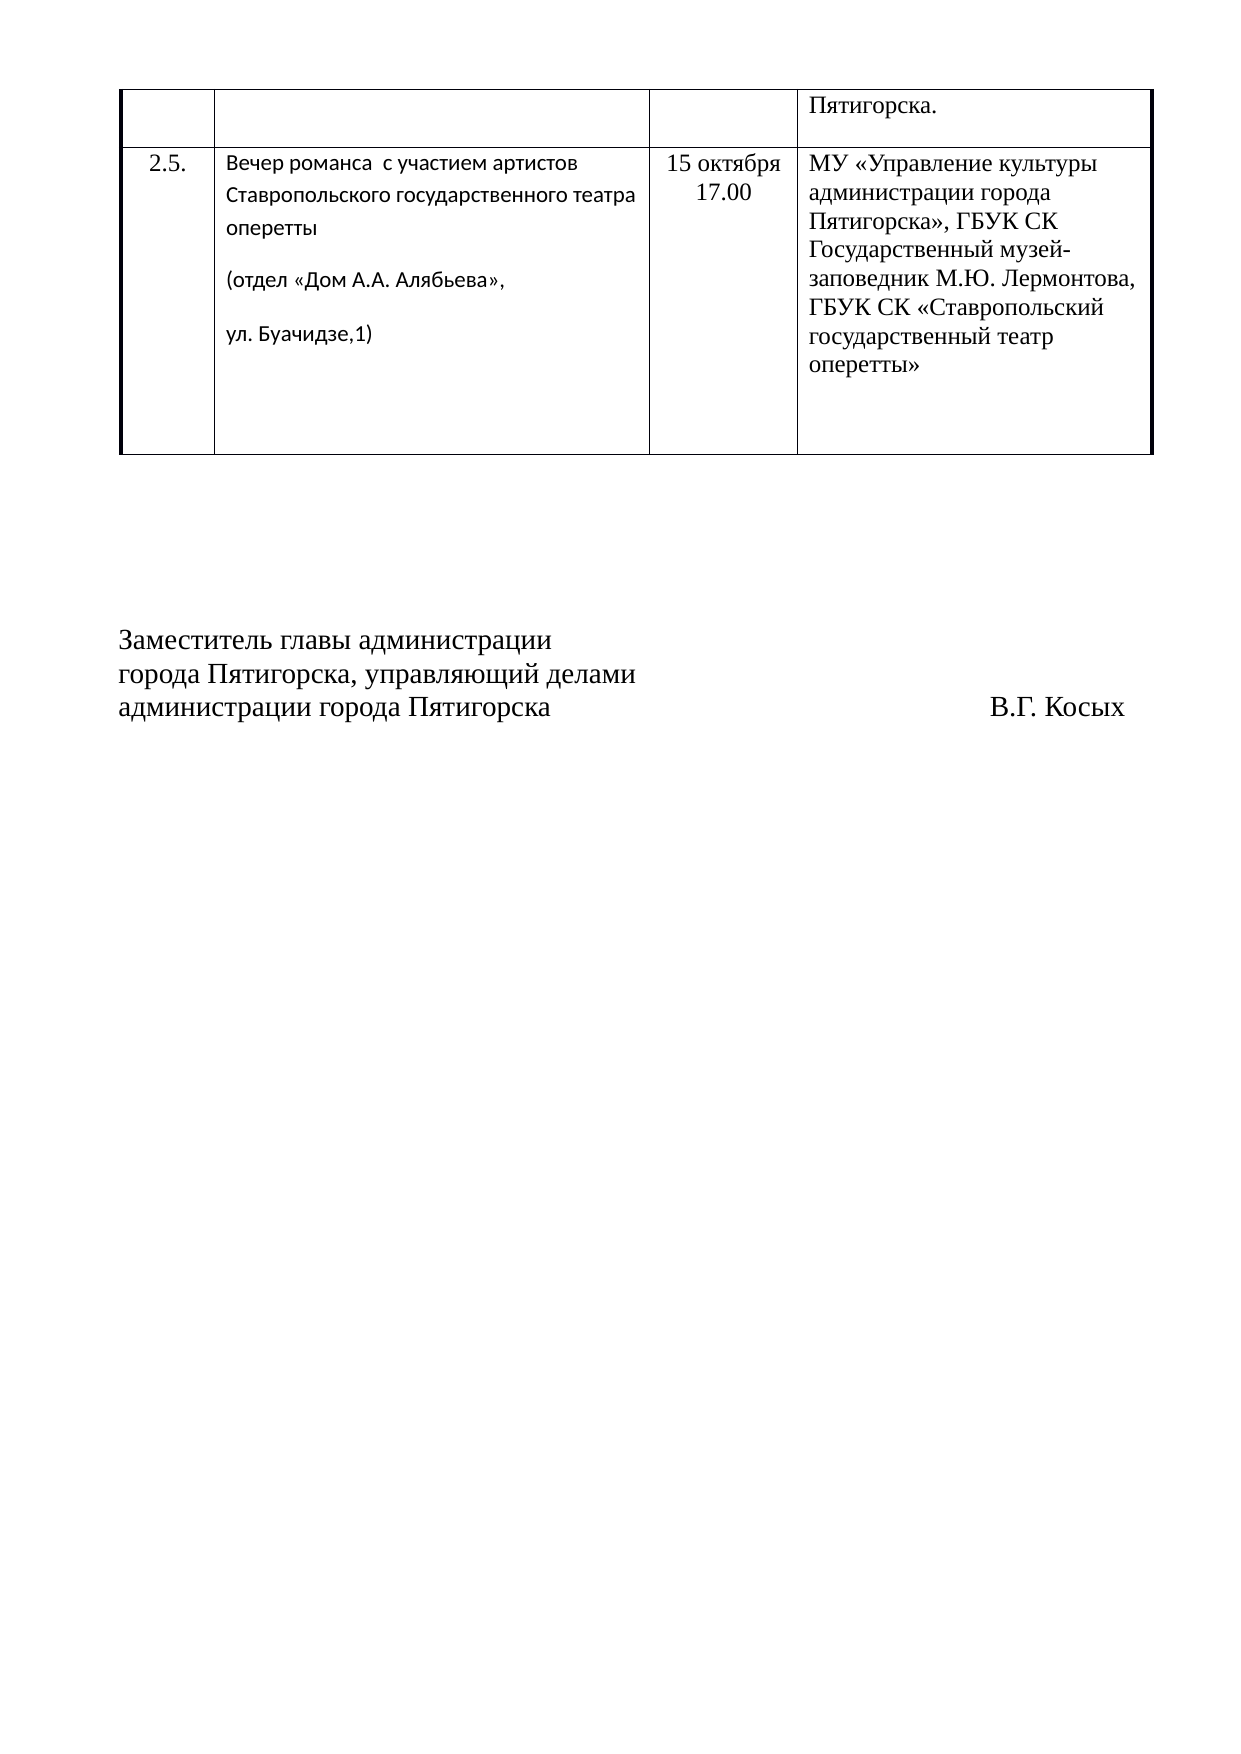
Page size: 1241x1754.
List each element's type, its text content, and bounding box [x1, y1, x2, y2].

table_cell [123, 90, 214, 147]
table_cell Пятигорска. [798, 90, 1150, 147]
table_cell Вечер романса с участием артистов Ставропольского государственного театра оперетты (отдел «Дом А.А. Алябьева», ул. Буачидзе,1) [215, 148, 649, 453]
text администрации города Пятигорска В.Г. Косых [118, 689, 1152, 723]
table_cell МУ «Управление культуры администрации города Пятигорска», ГБУК СК Государственный музей-заповедник М.Ю. Лермонтова, ГБУК СК «Ставропольский государственный театр оперетты» [798, 148, 1150, 453]
table_cell 2.5. [123, 148, 214, 453]
text города Пятигорска, управляющий делами [118, 656, 1152, 689]
text Заместитель главы администрации [118, 622, 1152, 656]
table_cell [650, 90, 797, 147]
table_cell 15 октября 17.00 [650, 148, 797, 453]
table_cell [215, 90, 649, 147]
